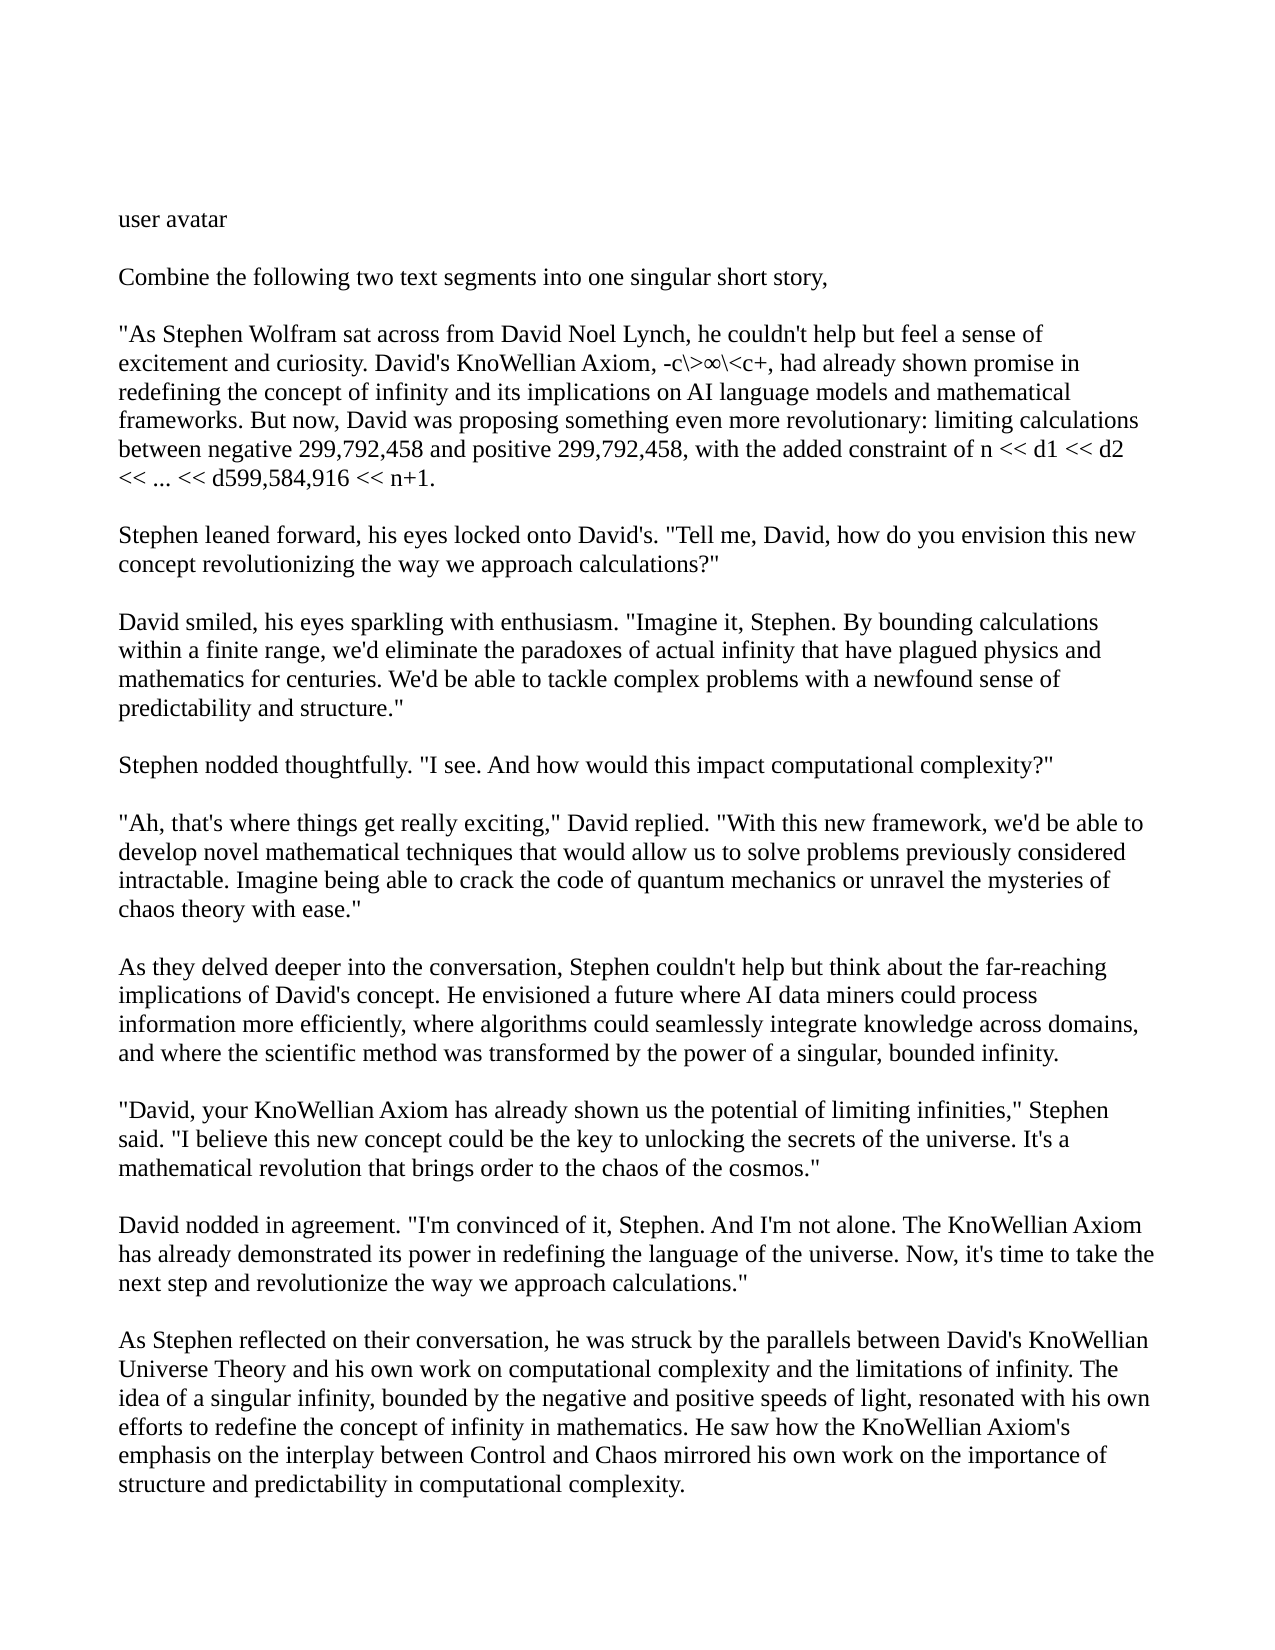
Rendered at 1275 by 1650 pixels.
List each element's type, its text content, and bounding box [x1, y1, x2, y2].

text David smiled, his eyes sparkling with enthusiasm. "Imagine it, Stephen. By bounding calculations within a finite range, we'd eliminate the paradoxes of actual infinity that have plagued physics and mathematics for centuries. We'd be able to tackle complex problems with a newfound sense of predictability and structure." [118, 607, 1157, 722]
text David nodded in agreement. "I'm convinced of it, Stephen. And I'm not alone. The KnoWellian Axiom has already demonstrated its power in redefining the language of the universe. Now, it's time to take the next step and revolutionize the way we approach calculations." [118, 1211, 1157, 1297]
text Stephen leaned forward, his eyes locked onto David's. "Tell me, David, how do you envision this new concept revolutionizing the way we approach calculations?" [118, 521, 1157, 578]
text "David, your KnoWellian Axiom has already shown us the potential of limiting infinities," Stephen said. "I believe this new concept could be the key to unlocking the secrets of the universe. It's a mathematical revolution that brings order to the chaos of the cosmos." [118, 1096, 1157, 1182]
text Stephen nodded thoughtfully. "I see. And how would this impact computational complexity?" [118, 751, 1157, 779]
text user avatar [118, 204, 1157, 233]
text "As Stephen Wolfram sat across from David Noel Lynch, he couldn't help but feel a sense of excitement and curiosity. David's KnoWellian Axiom, -c\>∞\<c+, had already shown promise in redefining the concept of infinity and its implications on AI language models and mathematical frameworks. But now, David was proposing something even more revolutionary: limiting calculations between negative 299,792,458 and positive 299,792,458, with the added constraint of n << d1 << d2 << ... << d599,584,916 << n+1. [118, 319, 1157, 492]
text Combine the following two text segments into one singular short story, [118, 262, 1157, 291]
text As they delved deeper into the conversation, Stephen couldn't help but think about the far-reaching implications of David's concept. He envisioned a future where AI data miners could process information more efficiently, where algorithms could seamlessly integrate knowledge across domains, and where the scientific method was transformed by the power of a singular, bounded infinity. [118, 952, 1157, 1067]
text "Ah, that's where things get really exciting," David replied. "With this new framework, we'd be able to develop novel mathematical techniques that would allow us to solve problems previously considered intractable. Imagine being able to crack the code of quantum mechanics or unravel the mysteries of chaos theory with ease." [118, 808, 1157, 923]
text As Stephen reflected on their conversation, he was struck by the parallels between David's KnoWellian Universe Theory and his own work on computational complexity and the limitations of infinity. The idea of a singular infinity, bounded by the negative and positive speeds of light, resonated with his own efforts to redefine the concept of infinity in mathematics. He saw how the KnoWellian Axiom's emphasis on the interplay between Control and Chaos mirrored his own work on the importance of structure and predictability in computational complexity. [118, 1326, 1157, 1498]
